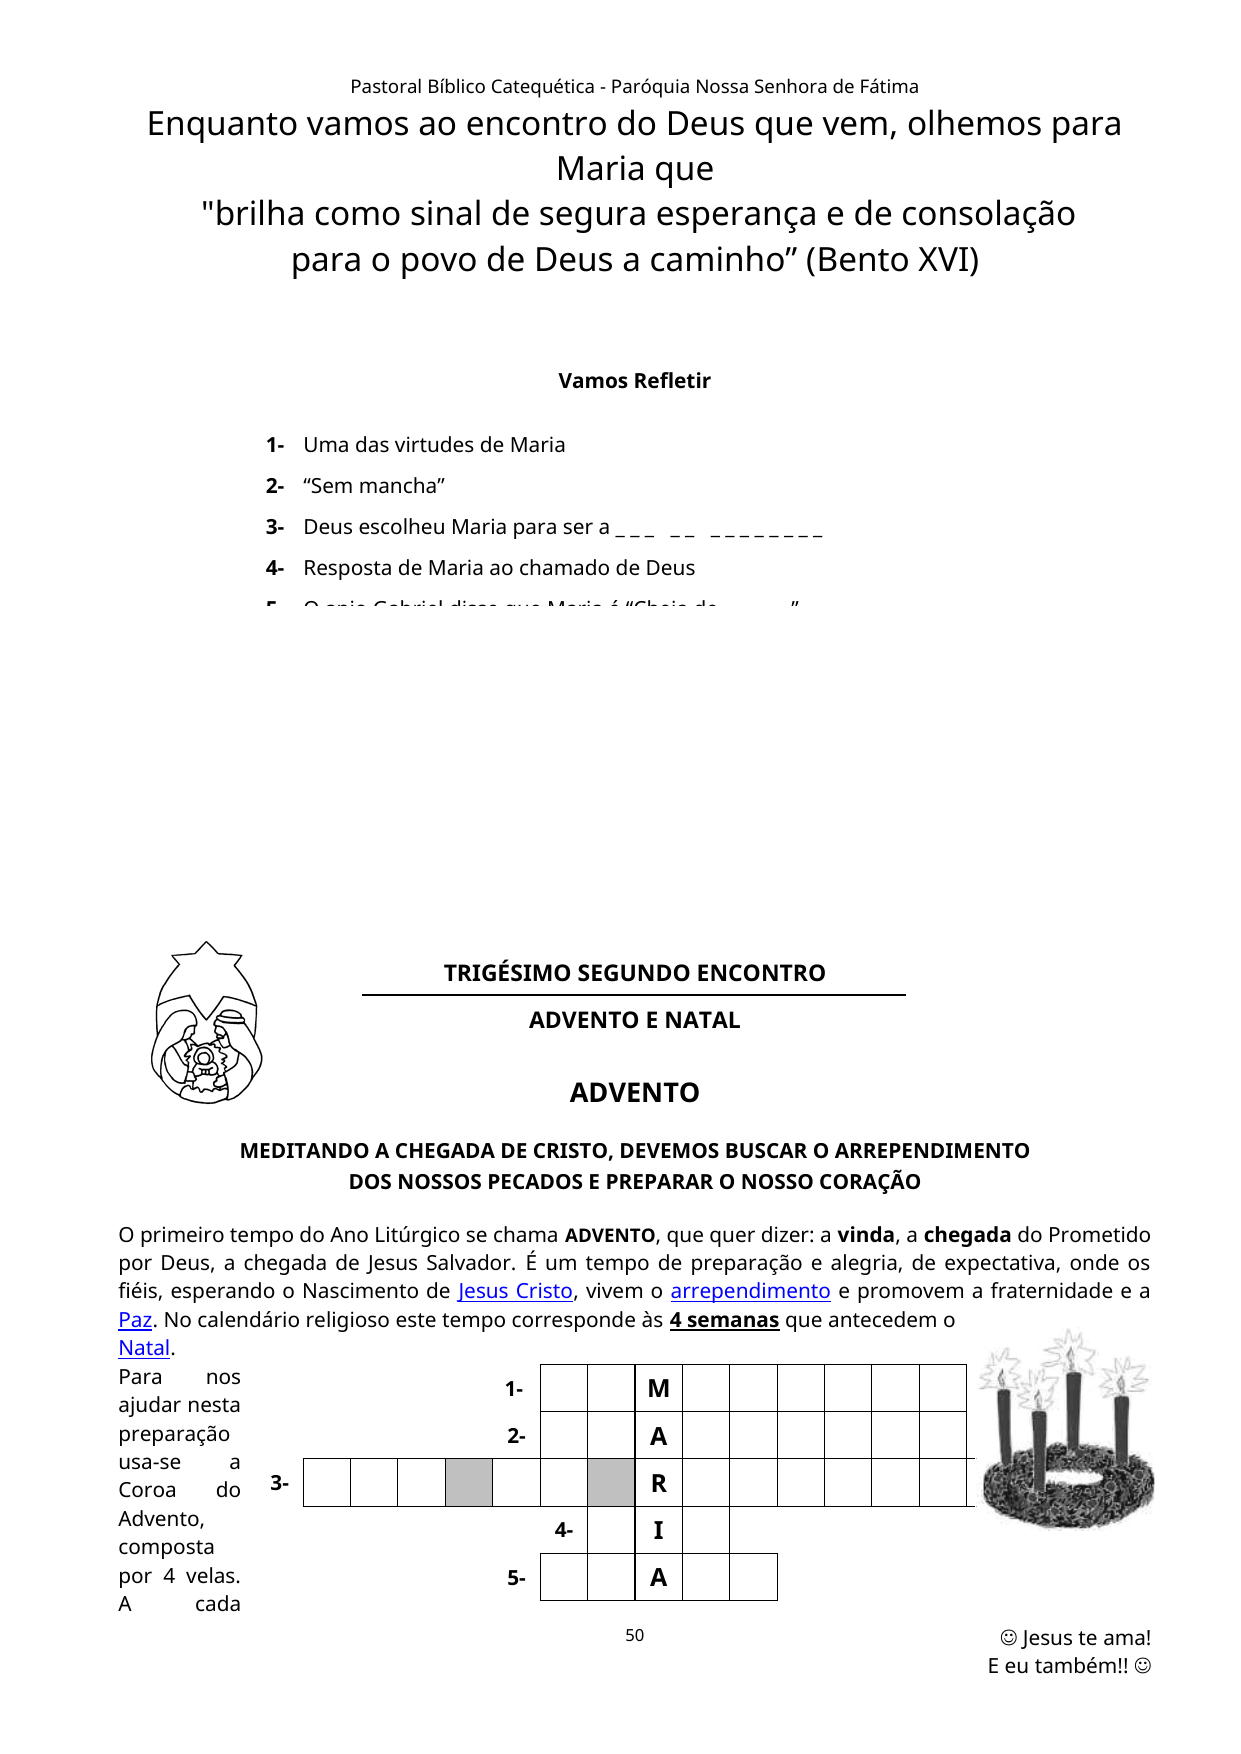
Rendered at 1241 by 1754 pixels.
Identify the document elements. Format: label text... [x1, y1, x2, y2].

table_cell [825, 1412, 871, 1458]
table_header [445, 1364, 493, 1411]
table_cell [919, 1553, 966, 1600]
table_cell [730, 1507, 777, 1553]
table_header 1- [493, 1364, 540, 1411]
table_header [541, 1365, 587, 1411]
table_cell [256, 1411, 303, 1458]
table_cell [445, 1507, 493, 1553]
table_cell [398, 1553, 445, 1600]
table_cell [541, 1459, 587, 1506]
table_cell [398, 1459, 445, 1506]
table_cell [303, 1553, 351, 1600]
table_cell [445, 1411, 493, 1458]
table_cell [493, 1459, 540, 1506]
table_cell [398, 1411, 445, 1458]
table_header M [636, 1365, 682, 1411]
text MEDITANDO A CHEGADA DE CRISTO, DEVEMOS BUSCAR O ARREPENDIMENTO [118, 1133, 1151, 1164]
table_cell [872, 1507, 919, 1553]
picture [145, 939, 267, 1106]
table_cell [730, 1554, 777, 1600]
table_cell [824, 1553, 872, 1600]
list Uma das virtudes de Maria [266, 430, 983, 459]
table_cell [824, 1507, 872, 1553]
table_header [825, 1365, 871, 1411]
table_cell [920, 1412, 966, 1458]
table_cell [967, 1459, 975, 1506]
table_cell [966, 1507, 1014, 1553]
table_cell [588, 1554, 634, 1600]
table_header [730, 1365, 777, 1411]
table_cell [966, 1553, 1014, 1600]
table_header [303, 1364, 351, 1411]
table_cell [778, 1459, 824, 1506]
table_cell [872, 1412, 919, 1458]
table_header [920, 1365, 966, 1411]
table_cell [872, 1459, 919, 1506]
table_cell [967, 1411, 975, 1458]
table_cell [303, 1507, 351, 1553]
table_cell [304, 1459, 350, 1506]
list “Sem mancha” [266, 471, 983, 500]
text DOS NOSSOS PECADOS E PREPARAR O NOSSO CORAÇÃO [118, 1164, 1151, 1196]
table_cell 3- [256, 1458, 303, 1506]
table_cell [256, 1553, 303, 1600]
text ADVENTO [118, 1073, 1151, 1110]
table_cell [256, 1506, 303, 1553]
table_cell [351, 1459, 397, 1506]
table_cell [445, 1553, 493, 1600]
table_cell 5- [493, 1553, 540, 1600]
table_header [778, 1365, 824, 1411]
table_header [398, 1364, 445, 1411]
table_cell [683, 1554, 729, 1600]
list Resposta de Maria ao chamado de Deus [266, 553, 983, 582]
table_header [967, 1364, 975, 1411]
table_cell I [636, 1507, 682, 1553]
table_cell 2- [493, 1411, 540, 1458]
table_cell [730, 1459, 777, 1506]
table_cell [588, 1412, 634, 1458]
table_cell A [636, 1412, 682, 1458]
table_cell [541, 1554, 587, 1600]
text Enquanto vamos ao encontro do Deus que vem, olhemos para Maria que [118, 99, 1151, 190]
table_cell [493, 1507, 540, 1553]
table_cell [730, 1412, 777, 1458]
table_cell R [636, 1459, 682, 1506]
text [118, 1004, 144, 1035]
table_cell [683, 1412, 729, 1458]
text Vamos Refletir [118, 366, 1151, 395]
table_cell 4- [540, 1507, 587, 1553]
text ADVENTO E NATAL [268, 1004, 1151, 1035]
table_header [872, 1365, 919, 1411]
table_cell [778, 1553, 824, 1600]
table_cell [825, 1459, 871, 1506]
text "brilha como sinal de segura esperança e de consolação [118, 190, 1151, 236]
text para o povo de Deus a caminho” (Bento XVI) [118, 236, 1151, 281]
table_cell [588, 1507, 634, 1553]
table_header [683, 1365, 729, 1411]
table_cell [398, 1507, 445, 1553]
table_cell [588, 1459, 634, 1506]
table_cell [683, 1507, 729, 1553]
text Para nos ajudar nesta preparação usa-se a Coroa do Advento, composta por 4 velas. A cada [118, 1362, 1151, 1618]
table_header [351, 1364, 398, 1411]
table_cell [683, 1459, 729, 1506]
table_cell [351, 1553, 398, 1600]
table_cell [351, 1411, 398, 1458]
table_cell [303, 1411, 351, 1458]
table_cell A [636, 1554, 682, 1600]
table_header [588, 1365, 634, 1411]
table_cell [351, 1507, 398, 1553]
table_header [256, 1364, 303, 1411]
text TRIGÉSIMO SEGUNDO ENCONTRO [118, 938, 1151, 1107]
table_cell [920, 1459, 966, 1506]
table_cell [541, 1412, 587, 1458]
text O primeiro tempo do Ano Litúrgico se chama ADVENTO, que quer dizer: a vinda, a chegada do Prometido por Deus, a chegada de Jesus Salvador. É um tempo de preparação e alegria, de expectativa, onde os fiéis, esperando o Nascimento de Jesus Cristo, vivem o arrependimento e promovem a fraternidade e a Paz. No calendário religioso este tempo corresponde às 4 semanas que antecedem o Natal. [118, 1220, 1156, 1532]
list Deus escolheu Maria para ser a _ _ _ _ _ _ _ _ _ _ _ _ _ [266, 512, 983, 541]
table_cell [446, 1459, 492, 1506]
table_cell [778, 1412, 824, 1458]
table_cell [777, 1507, 824, 1553]
table_cell [919, 1507, 966, 1553]
table_cell [872, 1553, 919, 1600]
list O anjo Gabriel disse que Maria é “Cheia de _ _ _ _ _” [266, 594, 983, 606]
